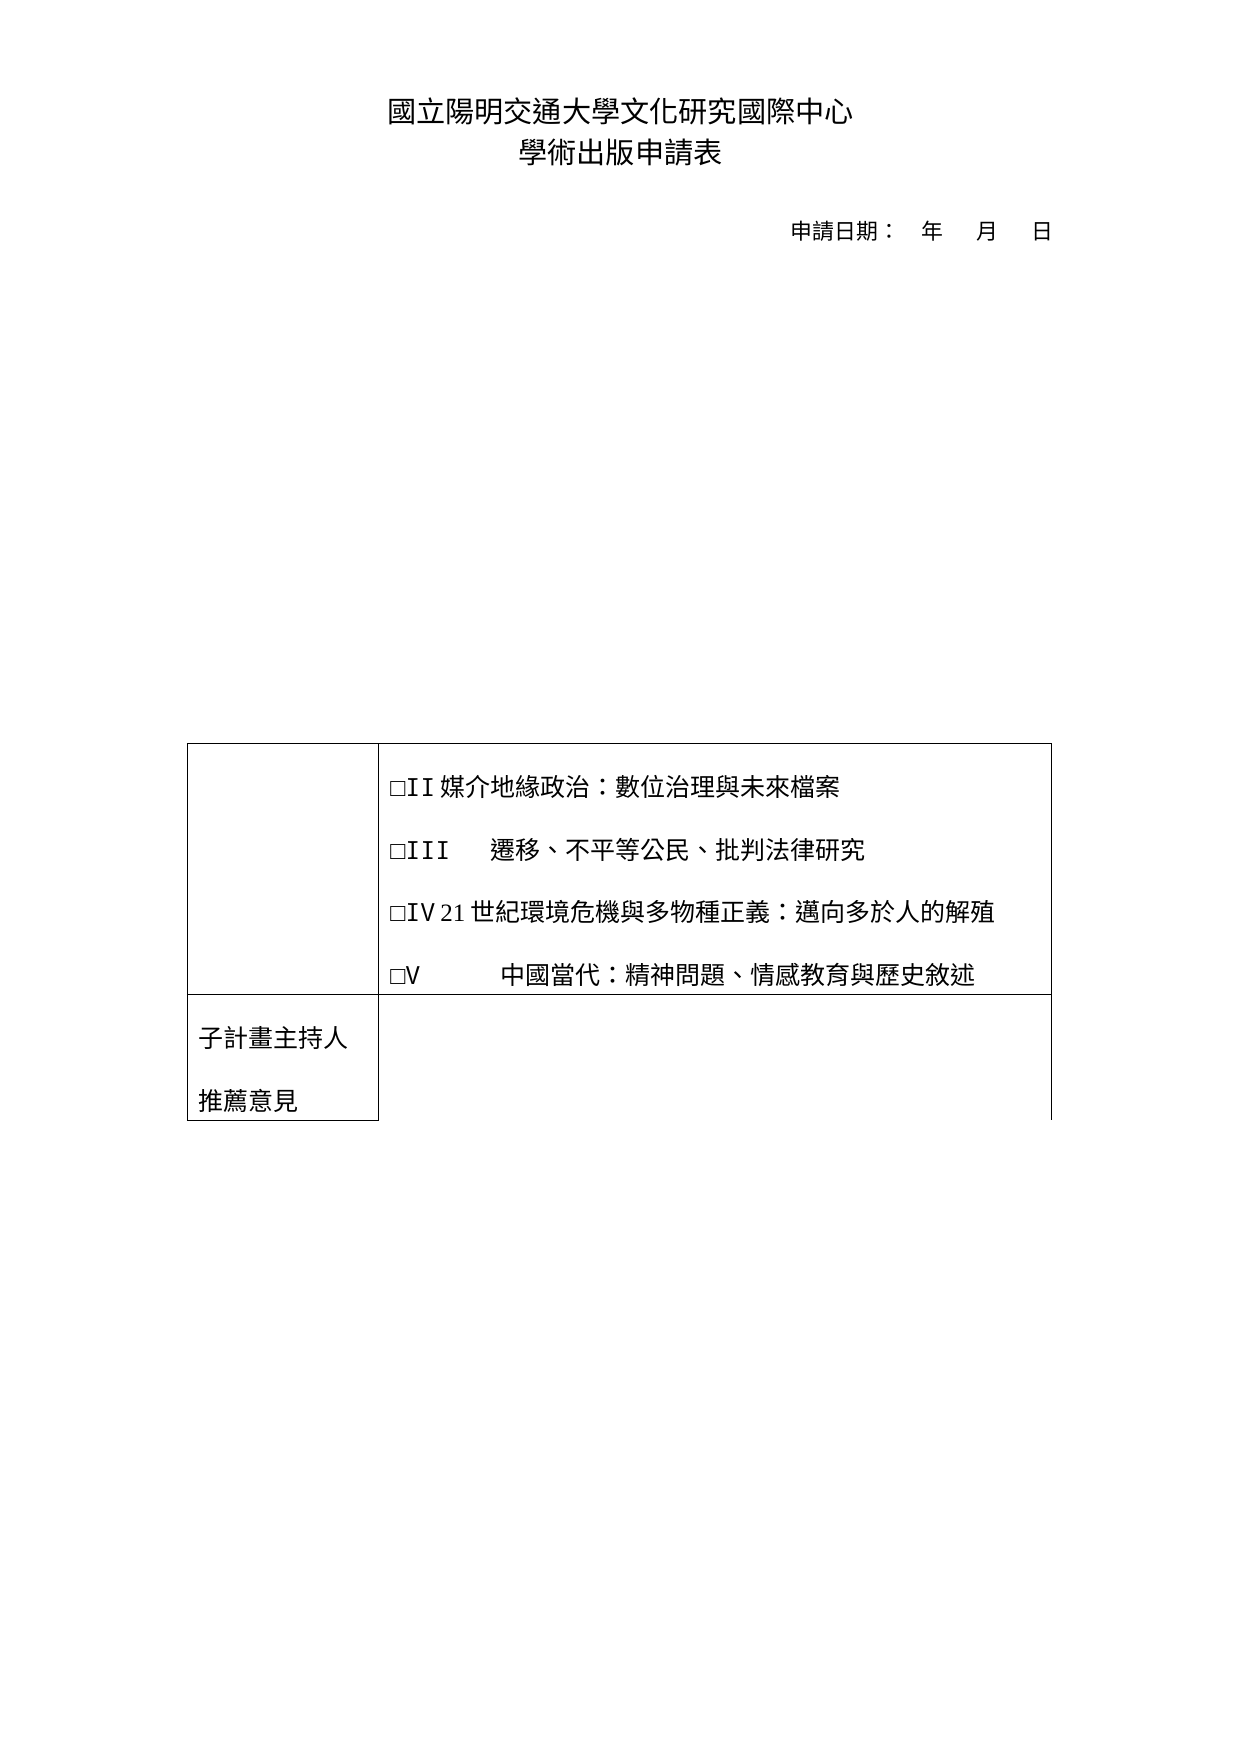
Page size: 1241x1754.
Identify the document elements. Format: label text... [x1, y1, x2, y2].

table_cell [379, 995, 1051, 1120]
table_cell [188, 744, 378, 994]
table_cell 子計畫主持人推薦意見 [188, 995, 378, 1120]
table_cell □II 媒介地緣政治：數位治理與未來檔案 □III 遷移、不平等公民、批判法律研究 □IV 21世紀環境危機與多物種正義：邁向多於人的解殖 □V 中國當代：精神問題、情感教育與歷史敘述 [379, 744, 1051, 994]
